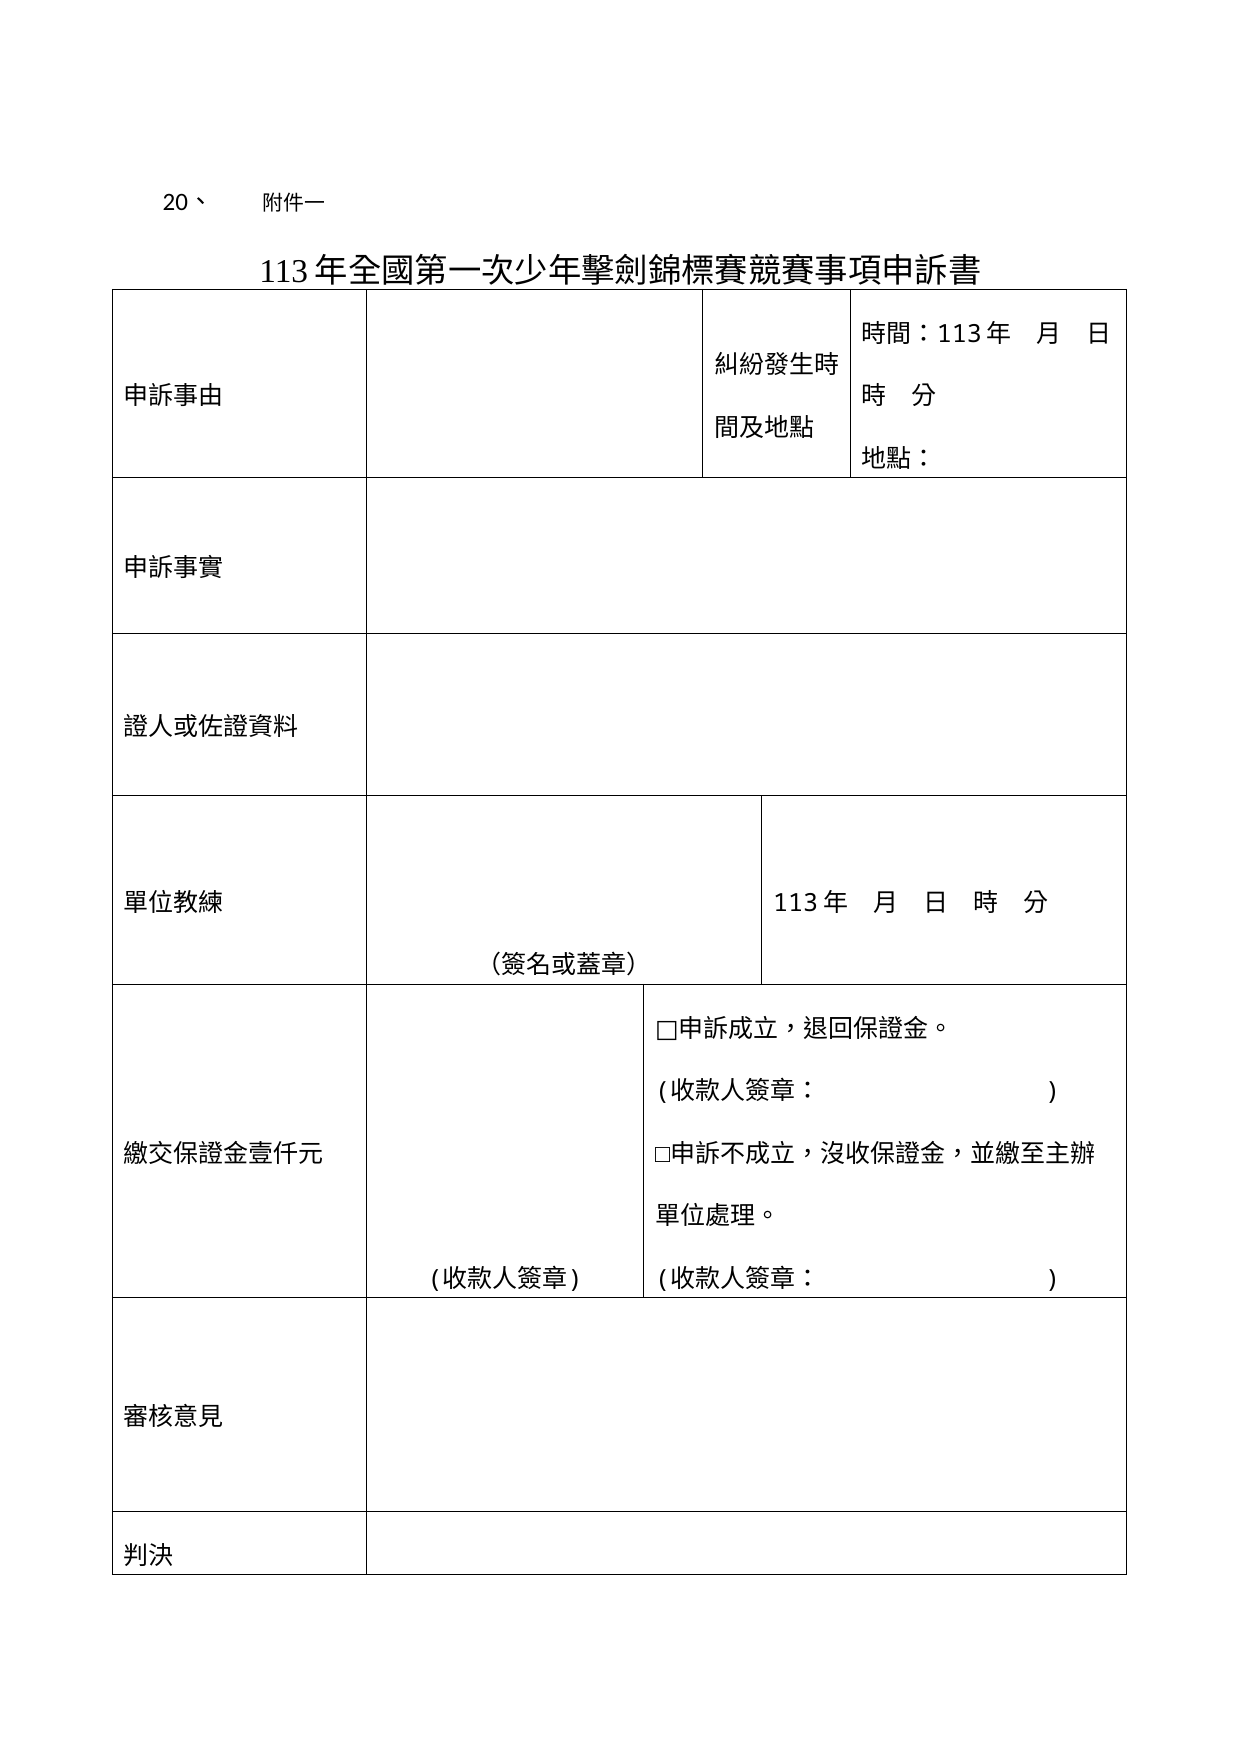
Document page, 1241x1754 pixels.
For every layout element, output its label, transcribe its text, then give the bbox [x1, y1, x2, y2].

table_cell （簽名或蓋章） [367, 796, 761, 984]
text 113年全國第一次少年擊劍錦標賽競賽事項申訴書 [112, 226, 1128, 289]
table_cell 113年 月 日 時 分 [762, 796, 1126, 984]
table_cell 證人或佐證資料 [113, 634, 366, 795]
table_header 申訴事由 [113, 290, 366, 477]
table_header 時間：113年 月 日 時 分 地點： [851, 290, 1126, 477]
table_cell 單位教練 [113, 796, 366, 984]
table_cell 繳交保證金壹仟元 [113, 985, 366, 1297]
table_cell □申訴成立，退回保證金。 (收款人簽章： ) □申訴不成立，沒收保證金，並繳至主辦單位處理。 (收款人簽章： ) [644, 985, 1126, 1297]
table_cell [367, 1512, 1126, 1574]
table_cell 判決 [113, 1512, 366, 1574]
table_cell [367, 478, 1126, 633]
table_header [367, 290, 702, 477]
table_cell [367, 634, 1126, 795]
table_cell [367, 1298, 1126, 1511]
table_cell 申訴事實 [113, 478, 366, 633]
table_cell (收款人簽章) [367, 985, 643, 1297]
table_header 糾紛發生時間及地點 [703, 290, 850, 477]
list 附件一 [162, 158, 1128, 221]
table_cell 審核意見 [113, 1298, 366, 1511]
